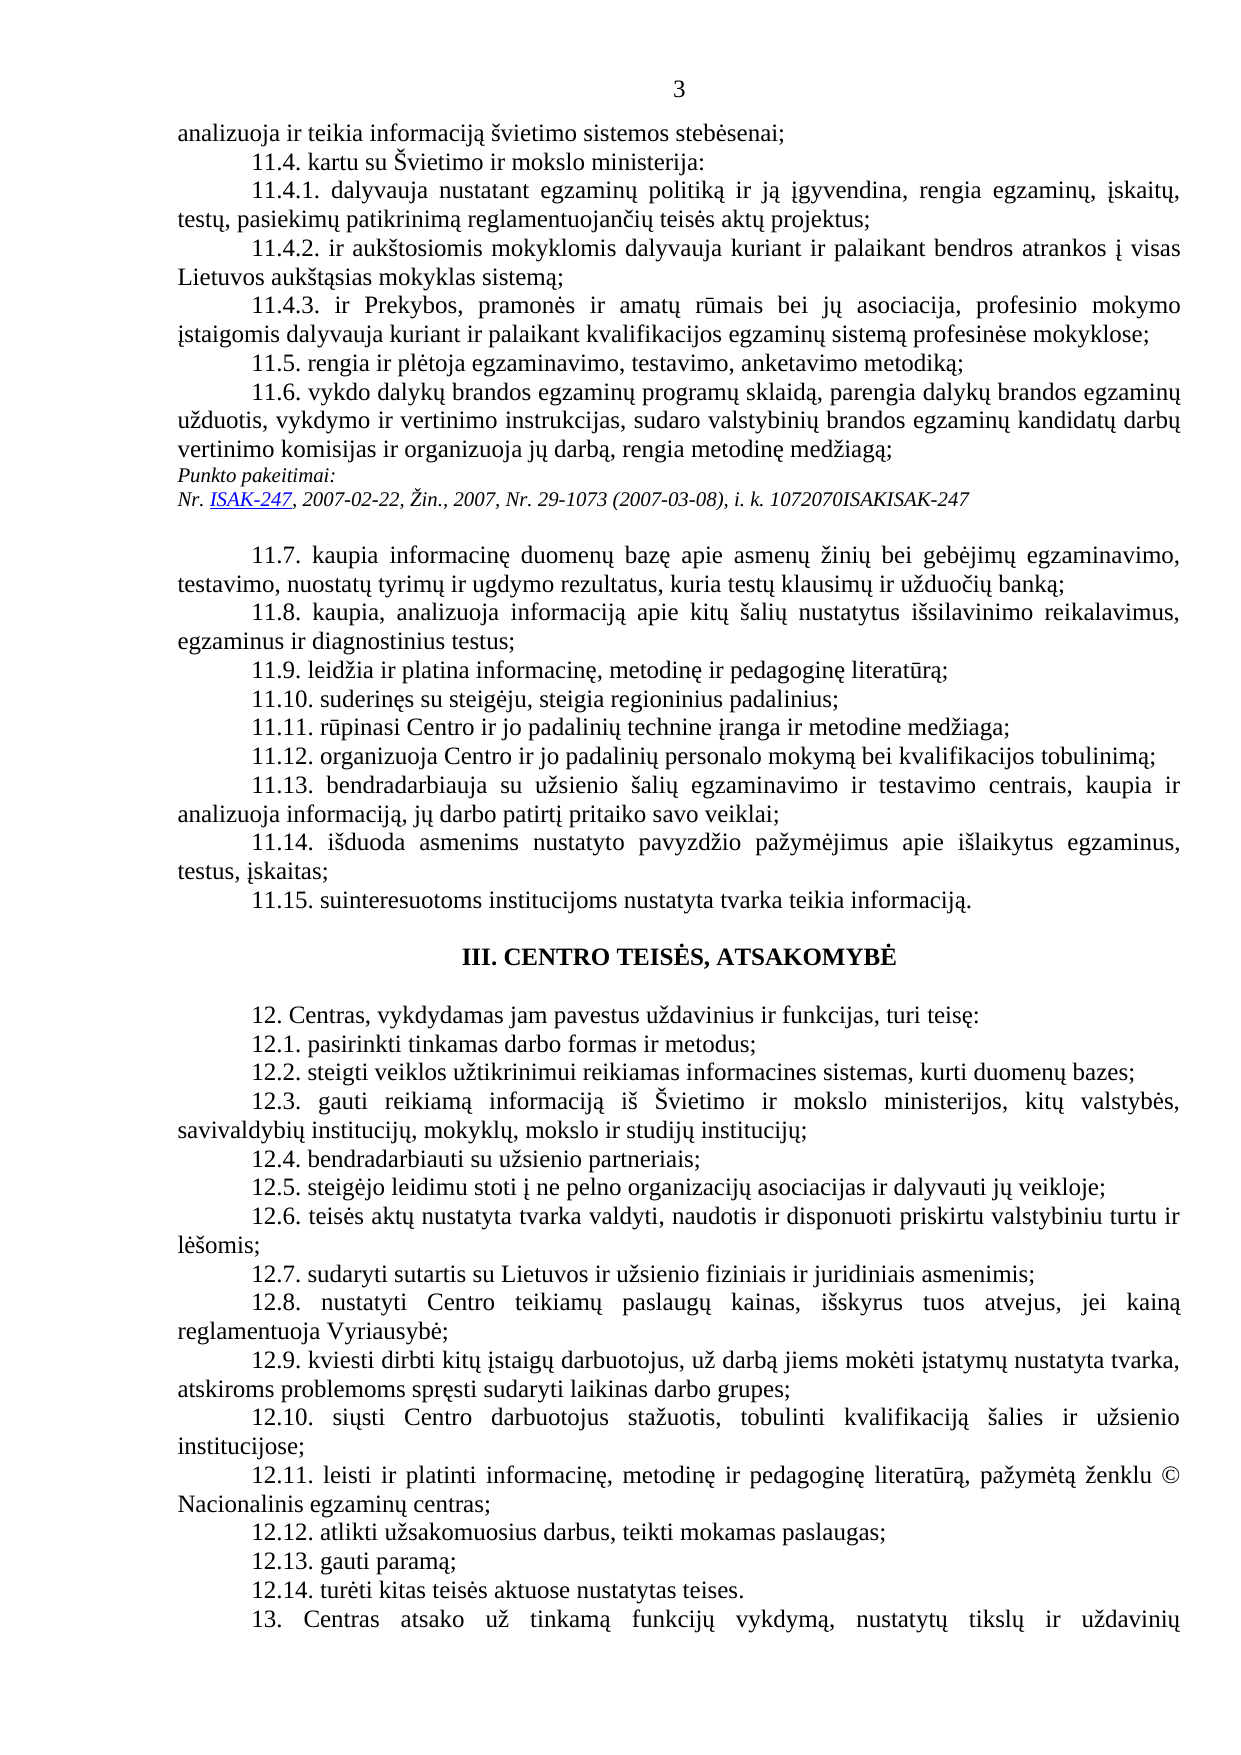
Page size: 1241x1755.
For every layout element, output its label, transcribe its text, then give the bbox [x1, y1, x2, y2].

text 12.14. turėti kitas teisės aktuose nustatytas teises. [177, 1575, 1181, 1604]
text 11.4. kartu su Švietimo ir mokslo ministerija: [177, 147, 1181, 176]
text 11.5. rengia ir plėtoja egzaminavimo, testavimo, anketavimo metodiką; [177, 348, 1181, 377]
text 11.15. suinteresuotoms institucijoms nustatyta tvarka teikia informaciją. [177, 885, 1181, 914]
text Nr. ISAK-247, 2007-02-22, Žin., 2007, Nr. 29-1073 (2007-03-08), i. k. 1072070ISAKISAK-247 [177, 487, 1181, 511]
text 12.11. leisti ir platinti informacinę, metodinę ir pedagoginę literatūrą, pažymėtą ženklu © Nacionalinis egzaminų centras; [177, 1460, 1181, 1517]
text 11.11. rūpinasi Centro ir jo padalinių technine įranga ir metodine medžiaga; [177, 712, 1181, 741]
text 11.13. bendradarbiauja su užsienio šalių egzaminavimo ir testavimo centrais, kaupia ir analizuoja informaciją, jų darbo patirtį pritaiko savo veiklai; [177, 770, 1181, 827]
text 12.9. kviesti dirbti kitų įstaigų darbuotojus, už darbą jiems mokėti įstatymų nustatyta tvarka, atskiroms problemoms spręsti sudaryti laikinas darbo grupes; [177, 1345, 1181, 1402]
text 12.12. atlikti užsakomuosius darbus, teikti mokamas paslaugas; [177, 1517, 1181, 1546]
text 11.4.1. dalyvauja nustatant egzaminų politiką ir ją įgyvendina, rengia egzaminų, įskaitų, testų, pasiekimų patikrinimą reglamentuojančių teisės aktų projektus; [177, 176, 1181, 233]
text 12.2. steigti veiklos užtikrinimui reikiamas informacines sistemas, kurti duomenų bazes; [177, 1057, 1181, 1086]
text 11.4.3. ir Prekybos, pramonės ir amatų rūmais bei jų asociacija, profesinio mokymo įstaigomis dalyvauja kuriant ir palaikant kvalifikacijos egzaminų sistemą profesinėse mokyklose; [177, 291, 1181, 348]
text 12.13. gauti paramą; [177, 1546, 1181, 1575]
text 12.8. nustatyti Centro teikiamų paslaugų kainas, išskyrus tuos atvejus, jei kainą reglamentuoja Vyriausybė; [177, 1287, 1181, 1345]
text 12.5. steigėjo leidimu stoti į ne pelno organizacijų asociacijas ir dalyvauti jų veikloje; [177, 1172, 1181, 1201]
text 12.6. teisės aktų nustatyta tvarka valdyti, naudotis ir disponuoti priskirtu valstybiniu turtu ir lėšomis; [177, 1201, 1181, 1259]
text 12.3. gauti reikiamą informaciją iš Švietimo ir mokslo ministerijos, kitų valstybės, savivaldybių institucijų, mokyklų, mokslo ir studijų institucijų; [177, 1086, 1181, 1144]
text III. CENTRO TEISĖS, ATSAKOMYBĖ [177, 942, 1181, 971]
text 11.14. išduoda asmenims nustatyto pavyzdžio pažymėjimus apie išlaikytus egzaminus, testus, įskaitas; [177, 827, 1181, 885]
text 11.6. vykdo dalykų brandos egzaminų programų sklaidą, parengia dalykų brandos egzaminų užduotis, vykdymo ir vertinimo instrukcijas, sudaro valstybinių brandos egzaminų kandidatų darbų vertinimo komisijas ir organizuoja jų darbą, rengia metodinę medžiagą; [177, 377, 1181, 463]
text 12.10. siųsti Centro darbuotojus stažuotis, tobulinti kvalifikaciją šalies ir užsienio institucijose; [177, 1402, 1181, 1460]
text 11.7. kaupia informacinę duomenų bazę apie asmenų žinių bei gebėjimų egzaminavimo, testavimo, nuostatų tyrimų ir ugdymo rezultatus, kuria testų klausimų ir užduočių banką; [177, 540, 1181, 597]
text 12.1. pasirinkti tinkamas darbo formas ir metodus; [177, 1029, 1181, 1057]
text 11.8. kaupia, analizuoja informaciją apie kitų šalių nustatytus išsilavinimo reikalavimus, egzaminus ir diagnostinius testus; [177, 597, 1181, 655]
text 11.4.2. ir aukštosiomis mokyklomis dalyvauja kuriant ir palaikant bendros atrankos į visas Lietuvos aukštąsias mokyklas sistemą; [177, 233, 1181, 291]
text 11.12. organizuoja Centro ir jo padalinių personalo mokymą bei kvalifikacijos tobulinimą; [177, 741, 1181, 770]
text 12. Centras, vykdydamas jam pavestus uždavinius ir funkcijas, turi teisę: [177, 1000, 1181, 1029]
text Punkto pakeitimai: [177, 463, 1181, 487]
text 13. Centras atsako už tinkamą funkcijų vykdymą, nustatytų tikslų ir uždavinių [177, 1604, 1181, 1632]
text 11.10. suderinęs su steigėju, steigia regioninius padalinius; [177, 684, 1181, 712]
text 12.7. sudaryti sutartis su Lietuvos ir užsienio fiziniais ir juridiniais asmenimis; [177, 1259, 1181, 1287]
text 11.9. leidžia ir platina informacinę, metodinę ir pedagoginę literatūrą; [177, 655, 1181, 684]
text 12.4. bendradarbiauti su užsienio partneriais; [177, 1144, 1181, 1172]
text analizuoja ir teikia informaciją švietimo sistemos stebėsenai; [177, 118, 1181, 147]
